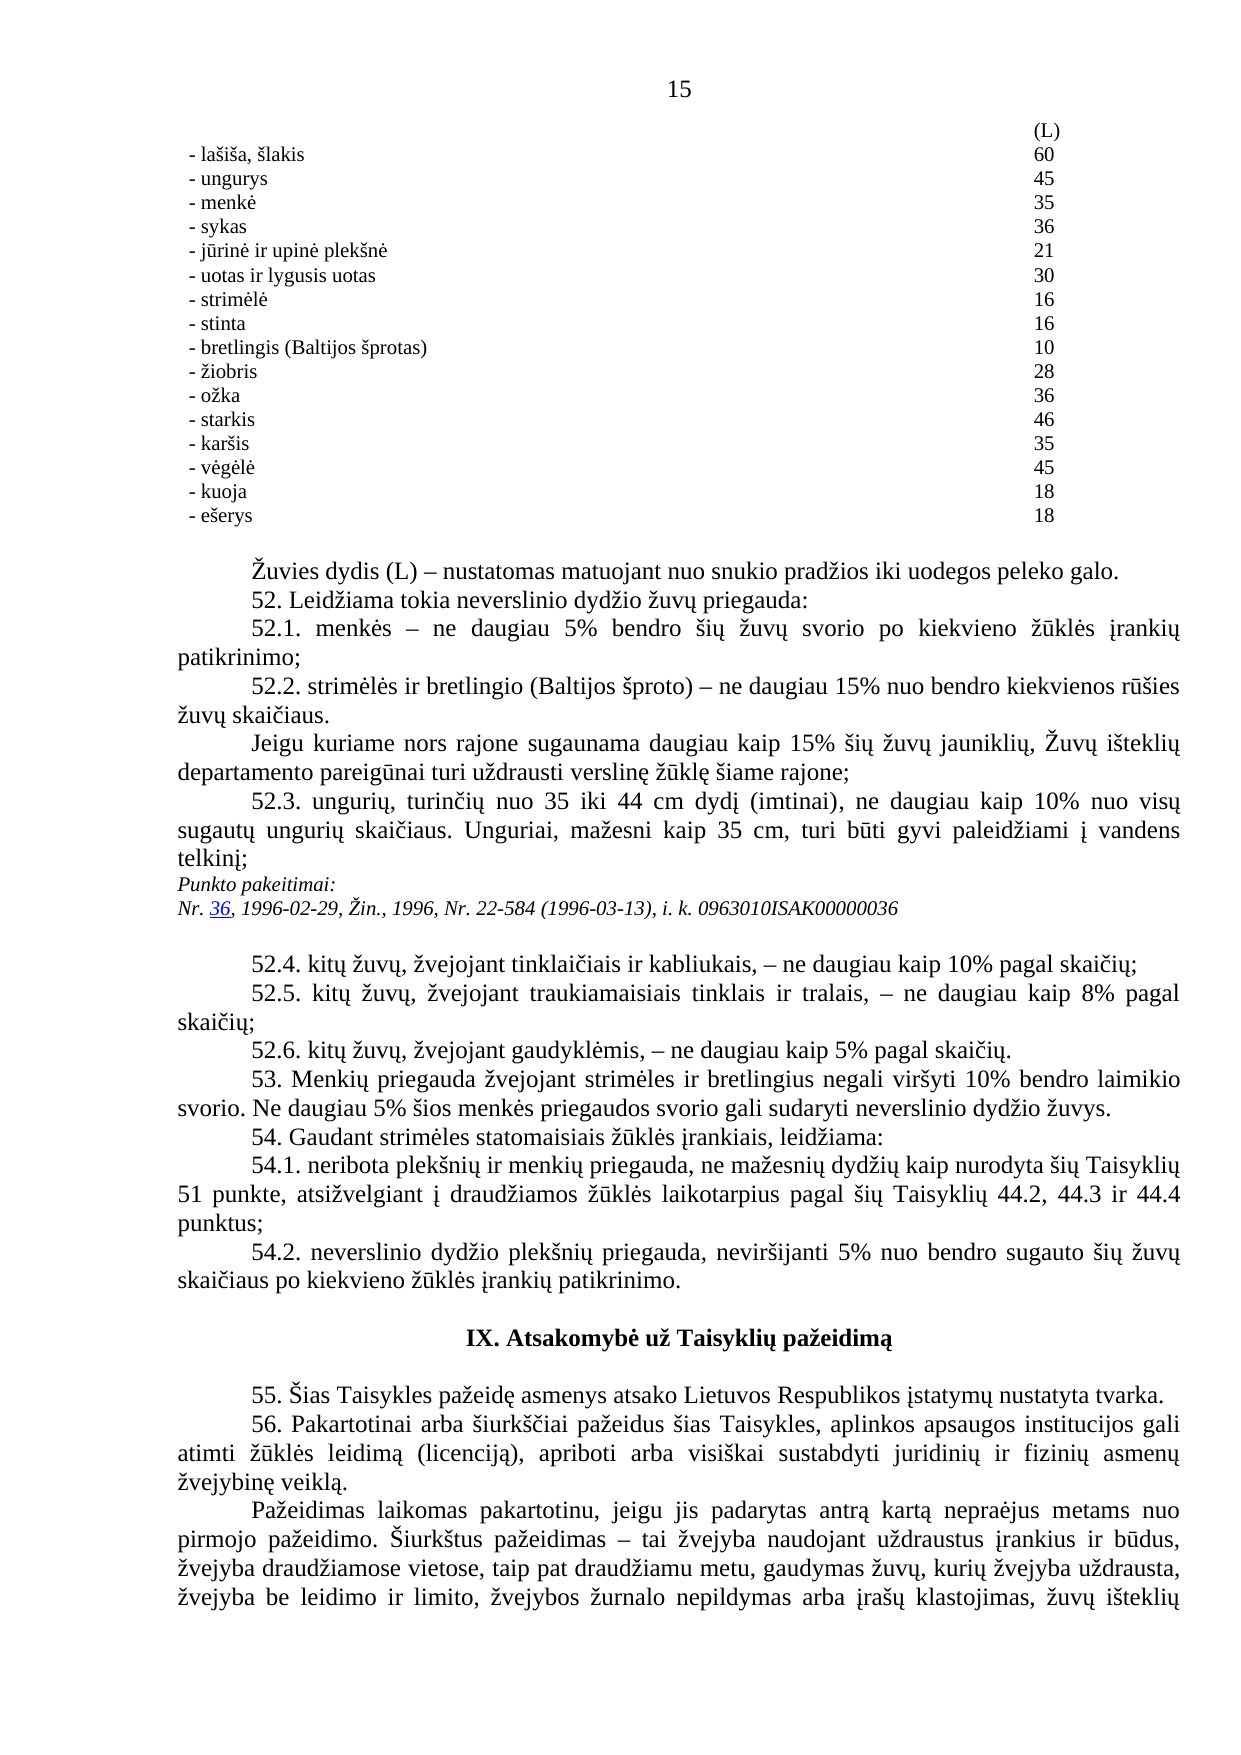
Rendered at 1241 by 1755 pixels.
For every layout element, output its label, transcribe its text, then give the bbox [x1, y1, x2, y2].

text 53. Menkių priegauda žvejojant strimėles ir bretlingius negali viršyti 10% bendro laimikio svorio. Ne daugiau 5% šios menkės priegaudos svorio gali sudaryti neverslinio dydžio žuvys. [177, 1064, 1181, 1122]
text 52.4. kitų žuvų, žvejojant tinklaičiais ir kabliukais, – ne daugiau kaip 10% pagal skaičių; [177, 949, 1181, 978]
table_cell - jūrinė ir upinė plekšnė [177, 239, 1022, 262]
table_header (L) [1022, 118, 1181, 142]
table_cell - uotas ir lygusis uotas [177, 263, 1022, 287]
table_cell 28 [1022, 359, 1181, 383]
table_cell 45 [1022, 455, 1181, 479]
text 52.3. ungurių, turinčių nuo 35 iki 44 cm dydį (imtinai), ne daugiau kaip 10% nuo visų sugautų ungurių skaičiaus. Unguriai, mažesni kaip 35 cm, turi būti gyvi paleidžiami į vandens telkinį; [177, 786, 1181, 872]
text Pažeidimas laikomas pakartotinu, jeigu jis padarytas antrą kartą nepraėjus metams nuo pirmojo pažeidimo. Šiurkštus pažeidimas – tai žvejyba naudojant uždraustus įrankius ir būdus, žvejyba draudžiamose vietose, taip pat draudžiamu metu, gaudymas žuvų, kurių žvejyba uždrausta, žvejyba be leidimo ir limito, žvejybos žurnalo nepildymas arba įrašų klastojimas, žuvų išteklių [177, 1495, 1181, 1610]
text Nr. 36, 1996-02-29, Žin., 1996, Nr. 22-584 (1996-03-13), i. k. 0963010ISAK00000036 [177, 896, 1181, 920]
table_header [177, 118, 1022, 142]
table_cell - menkė [177, 190, 1022, 214]
table_cell - bretlingis (Baltijos šprotas) [177, 335, 1022, 359]
text 56. Pakartotinai arba šiurkščiai pažeidus šias Taisykles, aplinkos apsaugos institucijos gali atimti žūklės leidimą (licenciją), apriboti arba visiškai sustabdyti juridinių ir fizinių asmenų žvejybinę veiklą. [177, 1409, 1181, 1495]
table_cell - ožka [177, 383, 1022, 407]
text 52.6. kitų žuvų, žvejojant gaudyklėmis, – ne daugiau kaip 5% pagal skaičių. [177, 1035, 1181, 1064]
table_cell - strimėlė [177, 287, 1022, 311]
text 52.5. kitų žuvų, žvejojant traukiamaisiais tinklais ir tralais, – ne daugiau kaip 8% pagal skaičių; [177, 978, 1181, 1035]
text Jeigu kuriame nors rajone sugaunama daugiau kaip 15% šių žuvų jauniklių, Žuvų išteklių departamento pareigūnai turi uždrausti verslinę žūklę šiame rajone; [177, 728, 1181, 786]
text Punkto pakeitimai: [177, 872, 1181, 896]
table_cell 36 [1022, 214, 1181, 238]
text 52.1. menkės – ne daugiau 5% bendro šių žuvų svorio po kiekvieno žūklės įrankių patikrinimo; [177, 613, 1181, 671]
table_cell - starkis [177, 407, 1022, 431]
table_cell 16 [1022, 311, 1181, 335]
table_cell 35 [1022, 190, 1181, 214]
text 55. Šias Taisykles pažeidę asmenys atsako Lietuvos Respublikos įstatymų nustatyta tvarka. [177, 1380, 1181, 1409]
text 54. Gaudant strimėles statomaisiais žūklės įrankiais, leidžiama: [177, 1122, 1181, 1150]
table_cell - lašiša, šlakis [177, 142, 1022, 166]
table_cell 60 [1022, 142, 1181, 166]
table_cell - sykas [177, 214, 1022, 238]
table_cell - vėgėlė [177, 455, 1022, 479]
table_cell 10 [1022, 335, 1181, 359]
table_cell 30 [1022, 263, 1181, 287]
text 52. Leidžiama tokia neverslinio dydžio žuvų priegauda: [177, 585, 1181, 613]
text 54.2. neverslinio dydžio plekšnių priegauda, neviršijanti 5% nuo bendro sugauto šių žuvų skaičiaus po kiekvieno žūklės įrankių patikrinimo. [177, 1237, 1181, 1294]
table_cell 16 [1022, 287, 1181, 311]
table_cell - žiobris [177, 359, 1022, 383]
text 54.1. neribota plekšnių ir menkių priegauda, ne mažesnių dydžių kaip nurodyta šių Taisyklių 51 punkte, atsižvelgiant į draudžiamos žūklės laikotarpius pagal šių Taisyklių 44.2, 44.3 ir 44.4 punktus; [177, 1150, 1181, 1237]
table_cell 21 [1022, 239, 1181, 262]
table_cell 35 [1022, 431, 1181, 455]
table_cell 18 [1022, 479, 1181, 503]
table_cell - karšis [177, 431, 1022, 455]
table_cell 36 [1022, 383, 1181, 407]
table_cell 46 [1022, 407, 1181, 431]
table_cell 18 [1022, 503, 1181, 527]
table_cell - stinta [177, 311, 1022, 335]
text 52.2. strimėlės ir bretlingio (Baltijos šproto) – ne daugiau 15% nuo bendro kiekvienos rūšies žuvų skaičiaus. [177, 671, 1181, 728]
table_cell 45 [1022, 166, 1181, 190]
table_cell - ungurys [177, 166, 1022, 190]
table_cell - kuoja [177, 479, 1022, 503]
table_cell - ešerys [177, 503, 1022, 527]
text Žuvies dydis (L) – nustatomas matuojant nuo snukio pradžios iki uodegos peleko galo. [177, 556, 1181, 585]
text IX. Atsakomybė už Taisyklių pažeidimą [177, 1323, 1181, 1352]
